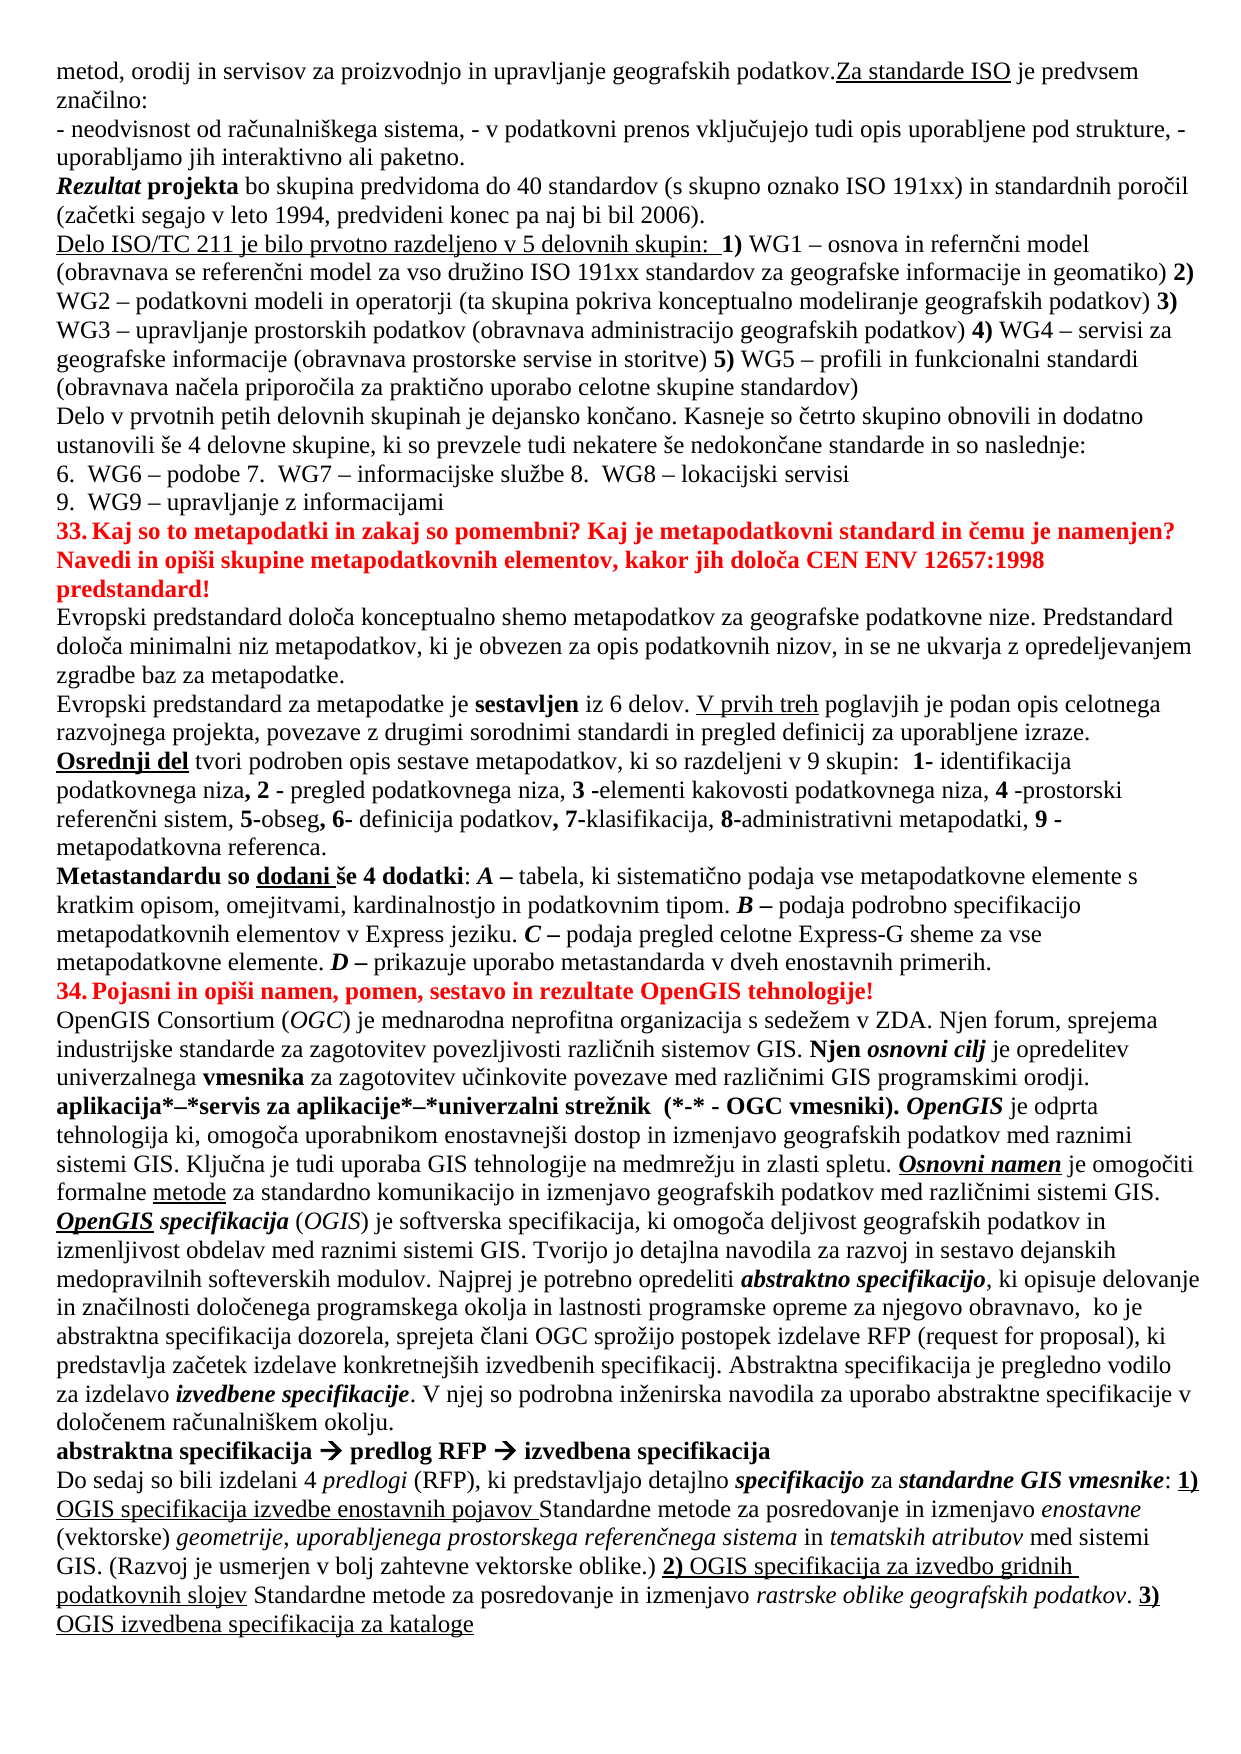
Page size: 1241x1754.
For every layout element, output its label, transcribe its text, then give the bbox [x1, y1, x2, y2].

text abstraktna specifikacija  predlog RFP  izvedbena specifikacija [56, 1436, 1200, 1465]
text Delo v prvotnih petih delovnih skupinah je dejansko končano. Kasneje so četrto skupino obnovili in dodatno ustanovili še 4 delovne skupine, ki so prevzele tudi nekatere še nedokončane standarde in so naslednje: [56, 401, 1200, 459]
text Evropski predstandard za metapodatke je sestavljen iz 6 delov. V prvih treh poglavjih je podan opis celotnega razvojnega projekta, povezave z drugimi sorodnimi standardi in pregled definicij za uporabljene izraze. [56, 689, 1200, 746]
text - neodvisnost od računalniškega sistema, - v podatkovni prenos vključujejo tudi opis uporabljene pod strukture, - uporabljamo jih interaktivno ali paketno. [56, 114, 1200, 171]
text OpenGIS Consortium (OGC) je mednarodna neprofitna organizacija s sedežem v ZDA. Njen forum, sprejema industrijske standarde za zagotovitev povezljivosti različnih sistemov GIS. Njen osnovni cilj je opredelitev univerzalnega vmesnika za zagotovitev učinkovite povezave med različnimi GIS programskimi orodji. aplikacija*–*servis za aplikacije*–*univerzalni strežnik (*-* - OGC vmesniki). OpenGIS je odprta tehnologija ki, omogoča uporabnikom enostavnejši dostop in izmenjavo geografskih podatkov med raznimi sistemi GIS. Ključna je tudi uporaba GIS tehnologije na medmrežju in zlasti spletu. Osnovni namen je omogočiti formalne metode za standardno komunikacijo in izmenjavo geografskih podatkov med različnimi sistemi GIS. [56, 1005, 1200, 1206]
text Do sedaj so bili izdelani 4 predlogi (RFP), ki predstavljajo detajlno specifikacijo za standardne GIS vmesnike: 1) OGIS specifikacija izvedbe enostavnih pojavov Standardne metode za posredovanje in izmenjavo enostavne (vektorske) geometrije, uporabljenega prostorskega referenčnega sistema in tematskih atributov med sistemi GIS. (Razvoj je usmerjen v bolj zahtevne vektorske oblike.) 2) OGIS specifikacija za izvedbo gridnih podatkovnih slojev Standardne metode za posredovanje in izmenjavo rastrske oblike geografskih podatkov. 3) OGIS izvedbena specifikacija za kataloge [56, 1465, 1200, 1637]
text OpenGIS specifikacija (OGIS) je softverska specifikacija, ki omogoča deljivost geografskih podatkov in izmenljivost obdelav med raznimi sistemi GIS. Tvorijo jo detajlna navodila za razvoj in sestavo dejanskih medopravilnih softeverskih modulov. Najprej je potrebno opredeliti abstraktno specifikacijo, ki opisuje delovanje in značilnosti določenega programskega okolja in lastnosti programske opreme za njegovo obravnavo, ko je abstraktna specifikacija dozorela, sprejeta člani OGC sprožijo postopek izdelave RFP (request for proposal), ki predstavlja začetek izdelave konkretnejših izvedbenih specifikacij. Abstraktna specifikacija je pregledno vodilo za izdelavo izvedbene specifikacije. V njej so podrobna inženirska navodila za uporabo abstraktne specifikacije v določenem računalniškem okolju. [56, 1206, 1200, 1436]
text Evropski predstandard določa konceptualno shemo metapodatkov za geografske podatkovne nize. Predstandard določa minimalni niz metapodatkov, ki je obvezen za opis podatkovnih nizov, in se ne ukvarja z opredeljevanjem zgradbe baz za metapodatke. [56, 602, 1200, 689]
subtitle Pojasni in opiši namen, pomen, sestavo in rezultate OpenGIS tehnologije! [56, 976, 1200, 1005]
subtitle Kaj so to metapodatki in zakaj so pomembni? Kaj je metapodatkovni standard in čemu je namenjen? Navedi in opiši skupine metapodatkovnih elementov, kakor jih določa CEN ENV 12657:1998 predstandard! [56, 516, 1200, 602]
text Osrednji del tvori podroben opis sestave metapodatkov, ki so razdeljeni v 9 skupin: 1- identifikacija podatkovnega niza, 2 - pregled podatkovnega niza, 3 -elementi kakovosti podatkovnega niza, 4 -prostorski referenčni sistem, 5-obseg, 6- definicija podatkov, 7-klasifikacija, 8-administrativni metapodatki, 9 -metapodatkovna referenca. [56, 746, 1200, 861]
text metod, orodij in servisov za proizvodnjo in upravljanje geografskih podatkov.Za standarde ISO je predvsem značilno: [56, 56, 1200, 114]
text 9. WG9 – upravljanje z informacijami [56, 487, 1200, 516]
text Delo ISO/TC 211 je bilo prvotno razdeljeno v 5 delovnih skupin: 1) WG1 – osnova in refernčni model (obravnava se referenčni model za vso družino ISO 191xx standardov za geografske informacije in geomatiko) 2) WG2 – podatkovni modeli in operatorji (ta skupina pokriva konceptualno modeliranje geografskih podatkov) 3) WG3 – upravljanje prostorskih podatkov (obravnava administracijo geografskih podatkov) 4) WG4 – servisi za geografske informacije (obravnava prostorske servise in storitve) 5) WG5 – profili in funkcionalni standardi (obravnava načela priporočila za praktično uporabo celotne skupine standardov) [56, 229, 1200, 401]
text Rezultat projekta bo skupina predvidoma do 40 standardov (s skupno oznako ISO 191xx) in standardnih poročil (začetki segajo v leto 1994, predvideni konec pa naj bi bil 2006). [56, 171, 1200, 229]
text 6. WG6 – podobe 7. WG7 – informacijske službe 8. WG8 – lokacijski servisi [56, 459, 1200, 487]
text Metastandardu so dodani še 4 dodatki: A – tabela, ki sistematično podaja vse metapodatkovne elemente s kratkim opisom, omejitvami, kardinalnostjo in podatkovnim tipom. B – podaja podrobno specifikacijo metapodatkovnih elementov v Express jeziku. C – podaja pregled celotne Express-G sheme za vse metapodatkovne elemente. D – prikazuje uporabo metastandarda v dveh enostavnih primerih. [56, 861, 1200, 976]
